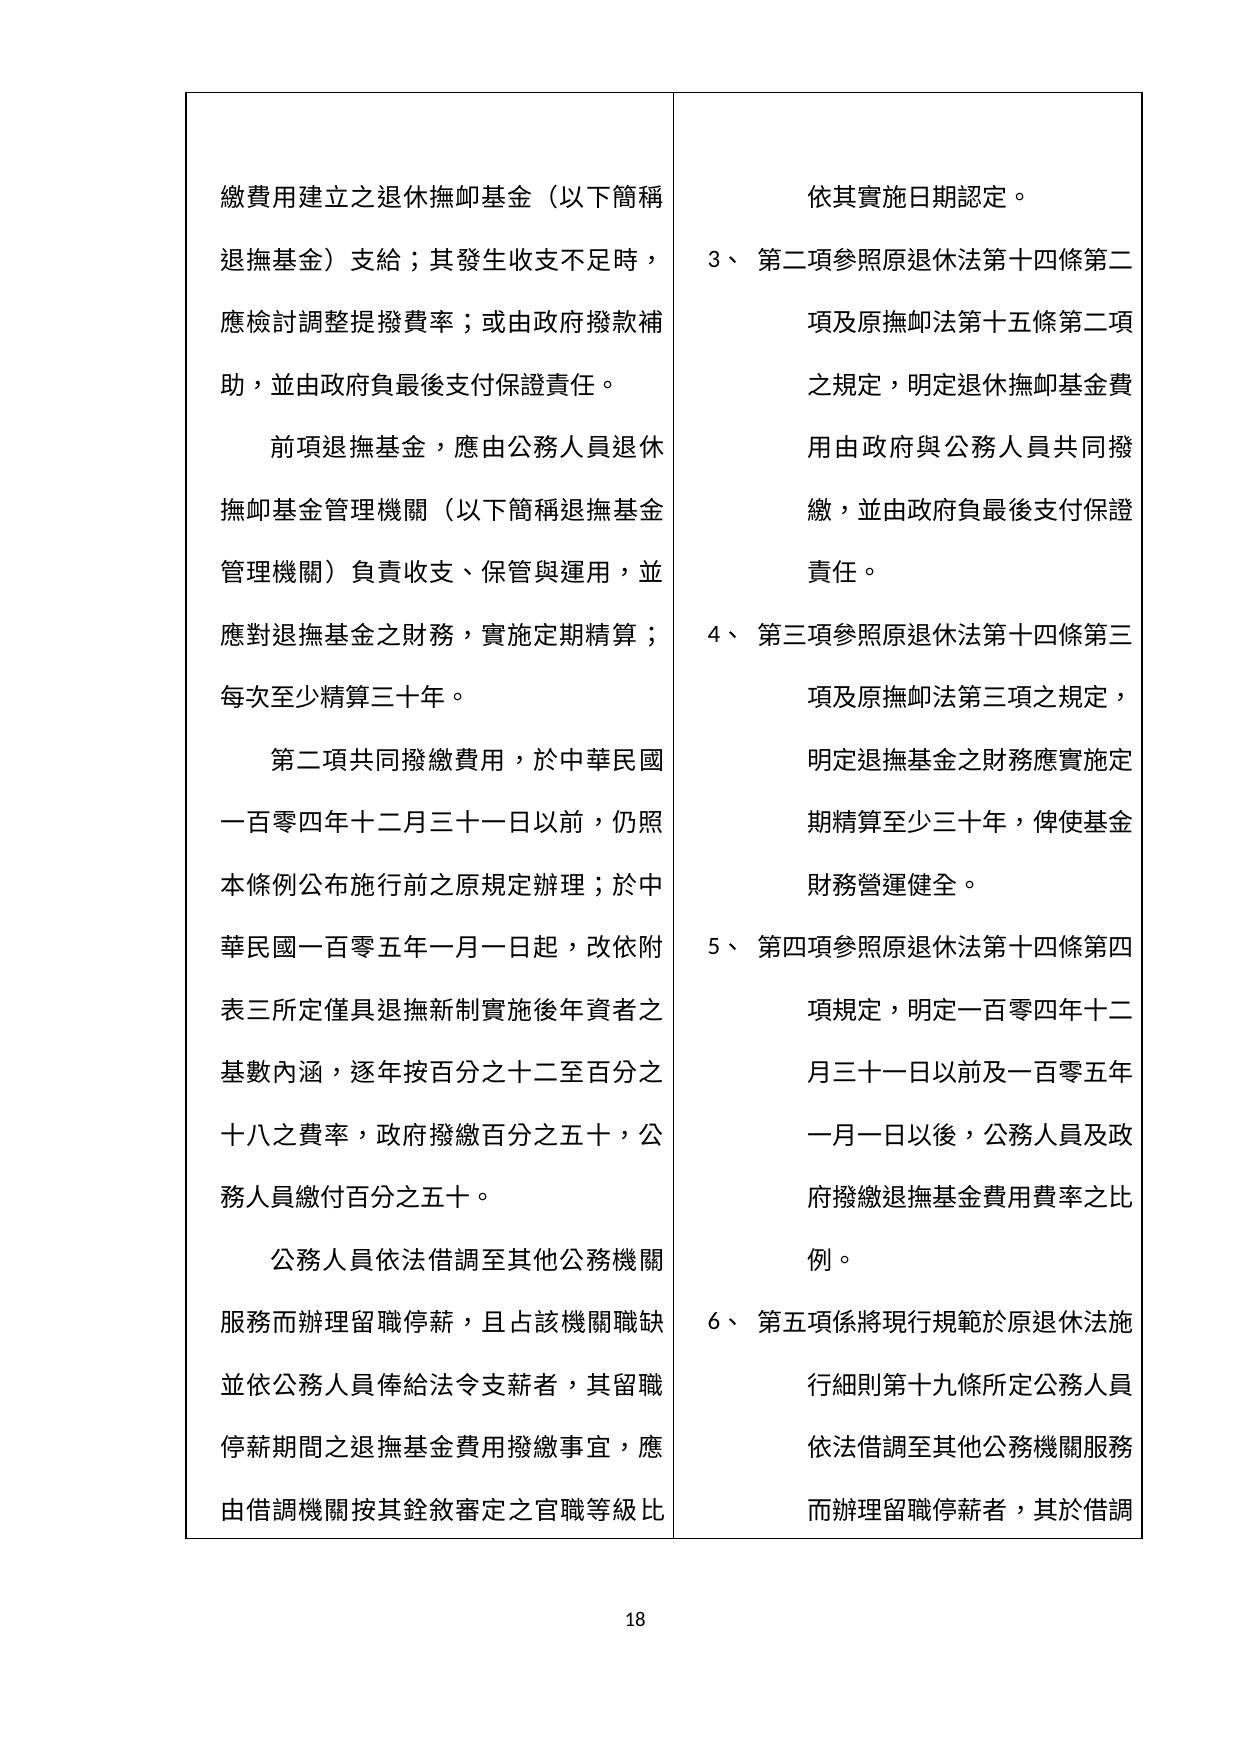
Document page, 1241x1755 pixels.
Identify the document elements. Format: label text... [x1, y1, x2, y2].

table_cell 本條規定繳交公務人員退休撫卹基金（以下簡稱退撫基金）及退撫基金之財務精算等事宜。 第一項參照原退休法第十四條第一項及原撫卹法第十五條第一項之規定，明確界定退撫新制實施日期。至若因機關改制或其他原因而另定實施日期者，則依其實施日期認定。 第二項參照原退休法第十四條第二項及原撫卹法第十五條第二項之規定，明定退休撫卹基金費用由政府與公務人員共同撥繳，並由政府負最後支付保證責任。 第三項參照原退休法第十四條第三項及原撫卹法第三項之規定，明定退撫基金之財務應實施定期精算至少三十年，俾使基金財務營運健全。 第四項參照原退休法第十四條第四項規定，明定一百零四年十二月三十一日以前及一百零五年一月一日以後，公務人員及政府撥繳退撫基金費用費率之比例。 第五項係將現行規範於原退休法施行細則第十九條所定公務人員依法借調至其他公務機關服務而辦理留職停薪者，其於借調留職停薪期間之退撫基金費用撥繳事宜，提昇至本條例規定，以符合法律保留原則。 第六項參照原退休法第十四條第八項及原撫卹法第十五條第四項之規定，明定退撫基金之撥繳，管理及運用等事項，另以法律定之。 八、相關條文及立法體例 原退休法 第十四條 公務人員退休撫卹新制（ 以下簡稱退撫新制）自中華民國八十四年七月一日起實施。因機關改制或其他原因而另定實施日期者，依其實施日期認定。 退撫新制實施後之公務人員退休金，應由政府與公務人員共同撥繳費用建立之退休撫卹基金（以下簡稱退撫基金）支給，並由政府負最後支付保證責任。 公務人員退休撫卹基金管理機關（以下簡稱基金管理機關）對前項退撫基金之財務，應實施定期精算。 第二項共同撥繳費用，按公務人員本（年功）俸加一倍百分之十二至百分之十五之費率，政府撥繳百分之六十五，公務人員繳付百分之三十五。撥繳滿四十年後免再撥繳。 公務人員辦理退休時，其繳納基金費用未予併計退休之年資，應一次發還其本人原繳付之退撫基金費用本息。 公務人員依規定不合退休、資遣於中途離職者，得申請一次發還其本人原繳付之退撫基金費用本息。繳付退撫基金五年以上，除因案免職或撤職而離職者外，得同時申請一次發給政府撥繳之退撫基金費用本息。 公務人員退撫新制實施後之年資，已按公營事業移轉民營條例或其他退休（職）、資遣法令辦理年資結算、退休（職）或資遣者，不適用前項發還退撫基金費用本息之規定。 第二項退撫基金之撥繳，管理及運用等事項，另以法律定之。 原退休法施行細則 第十九條 公務人員依本法第十四條第二項規定繳付之公務人員退休撫卹基金（以下簡稱退撫基金），應由服務機關於每月發薪時扣收，並即彙繳公務人員退休撫卹基金管理委員會（以下簡稱基金管理會）。 依本法第十四條第六項規定，公務人員不合退休或資遣，於中途離職申請發還本人及政府繳付之退撫基金費用本息者，應以臺灣銀行股份有限公司一年期定期存款利率加計利息；其利息計算至離職之前一日止。 公務人員配合公務辦理留職停薪，借調至其他公務機關，占該機關職缺並依公務人員俸給法令支薪者，應按銓敘審定之官職等級，自借調之日起，於借調機關比照本法第十四條第四項規定之撥繳比例，按月繳付退撫基金費用，始得併計其任職年資。公務人員撥繳退撫基金費用滿四十年者，如未選擇繼續繳納退撫基金費用，依本法第十五條第一項規定，不得採計為退休年資。 原撫卹法 第十五條 公務人員退休撫卹新制（以下簡稱退撫新制）自中華民國八十四年七月一日起實施。因機關改制或其他原因而另定施行日期者，依其實施日期認定。 退撫新制實施後之公務人員撫卹金，應由政府與公務人員共同撥繳費用建立之退撫基金支給，並由政府負最後支給保證責任。但公務人員在退撫新制實施前任職年資及第七條規定受有勳章或有特殊功績人員所給與之撫卹金、第四條規定任職未滿十年人員及第五條規定因公死亡人員所加給之撫卹金，均由各級政府編列預算支給。 退撫基金之撥繳費率及政府與公務人員撥繳比例，依公務人員退休法規定辦理。 第二項退撫基金之撥繳、管理及運用等事項，另以法律定之。 [674, 93, 1141, 1538]
table_cell 繳費用建立之退休撫卹基金（以下簡稱退撫基金）支給；其發生收支不足時，應檢討調整提撥費率；或由政府撥款補助，並由政府負最後支付保證責任。 前項退撫基金，應由公務人員退休撫卹基金管理機關（以下簡稱退撫基金管理機關）負責收支、保管與運用，並應對退撫基金之財務，實施定期精算；每次至少精算三十年。 第二項共同撥繳費用，於中華民國一百零四年十二月三十一日以前，仍照本條例公布施行前之原規定辦理；於中華民國一百零五年一月一日起，改依附表三所定僅具退撫新制實施後年資者之基數內涵，逐年按百分之十二至百分之十八之費率，政府撥繳百分之五十，公務人員繳付百分之五十。 公務人員依法借調至其他公務機關服務而辦理留職停薪，且占該機關職缺並依公務人員俸給法令支薪者，其留職停薪期間之退撫基金費用撥繳事宜，應由借調機關按其銓敘審定之官職等級比 [187, 93, 673, 1538]
